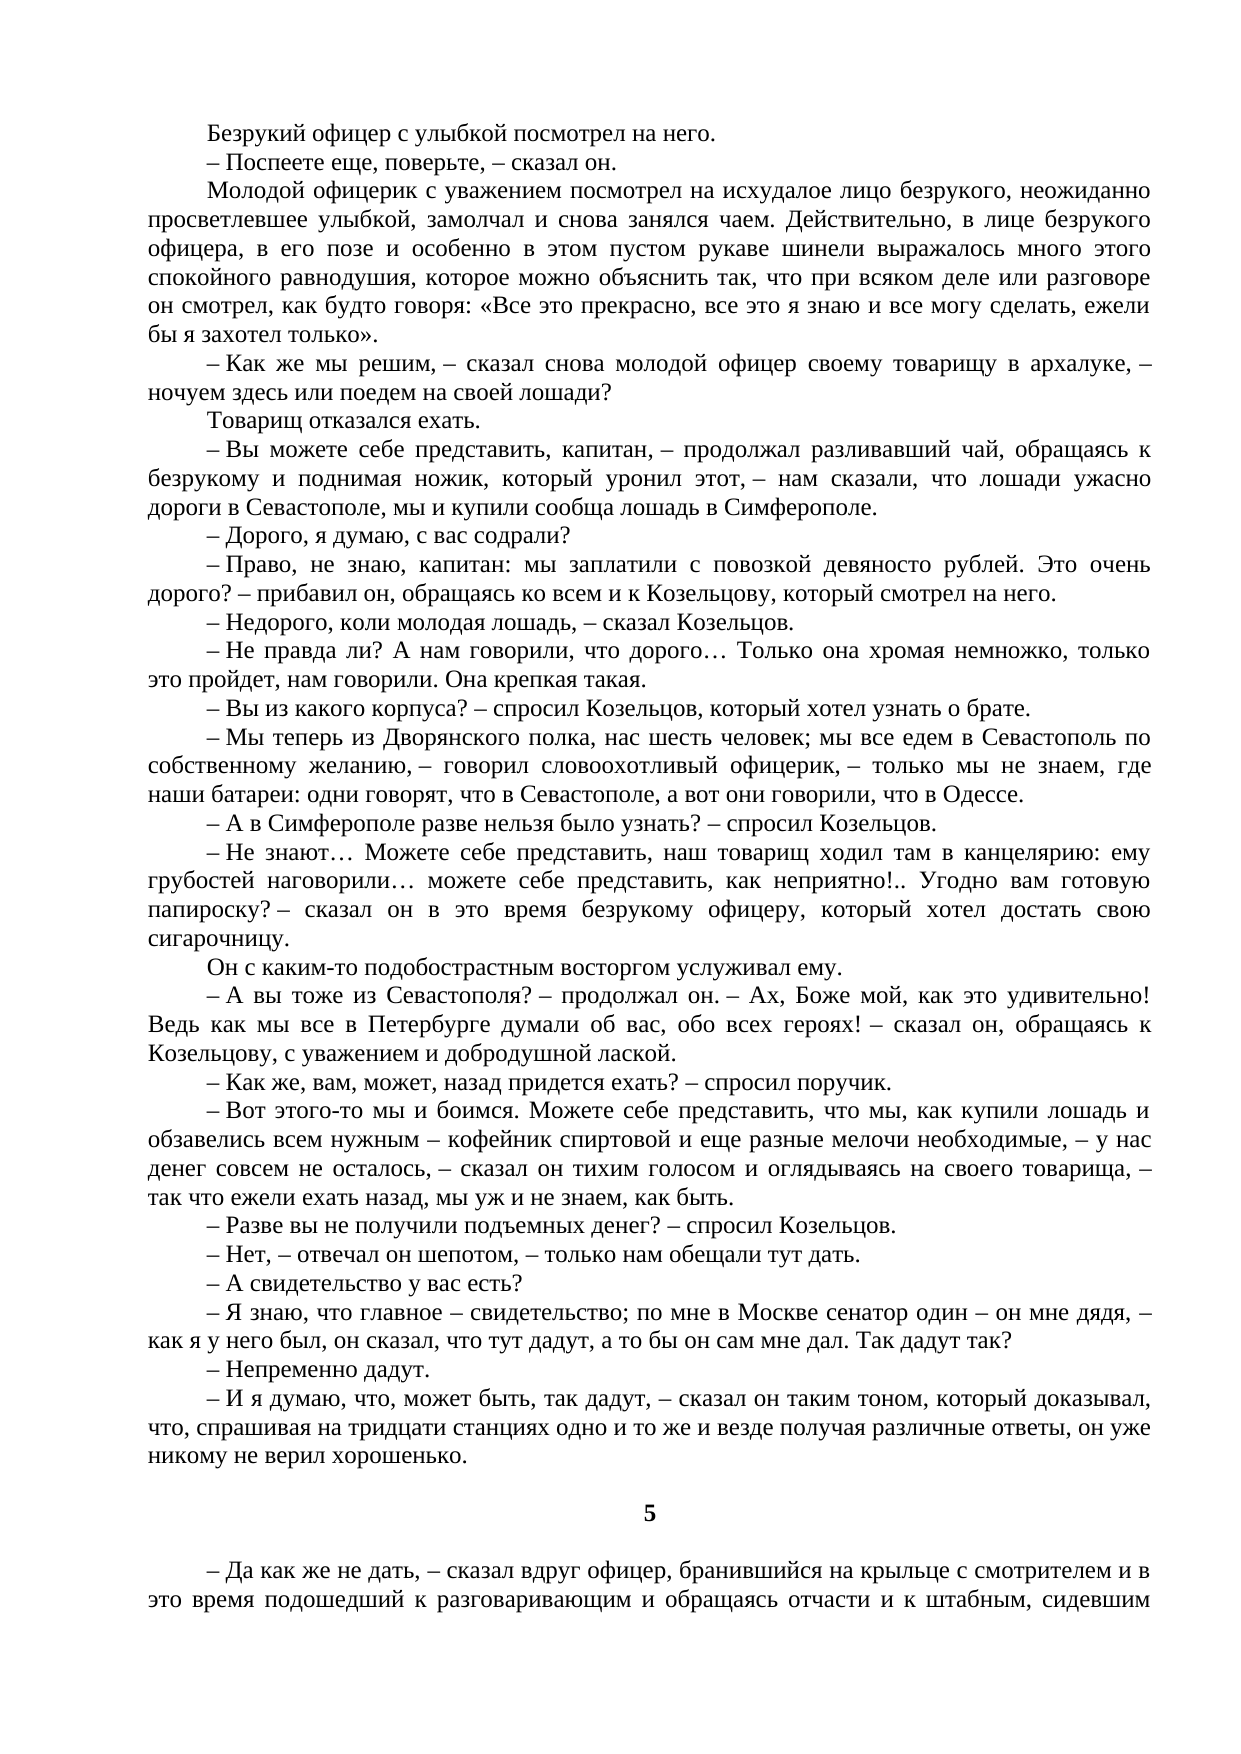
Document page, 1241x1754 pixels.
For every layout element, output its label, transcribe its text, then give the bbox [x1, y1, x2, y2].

text – И я думаю, что, может быть, так дадут, – сказал он таким тоном, который доказывал, что, спрашивая на тридцати станциях одно и то же и везде получая различные ответы, он уже никому не верил хорошенько. [148, 1383, 1152, 1469]
text Безрукий офицер с улыбкой посмотрел на него. [148, 118, 1152, 147]
text Товарищ отказался ехать. [148, 406, 1152, 434]
text – Как же, вам, может, назад придется ехать? – спросил поручик. [148, 1067, 1152, 1096]
text – Вы из какого корпуса? – спросил Козельцов, который хотел узнать о брате. [148, 693, 1152, 722]
text – Поспеете еще, поверьте, – сказал он. [148, 147, 1152, 176]
text – Не правда ли? А нам говорили, что дорого… Только она хромая немножко, только это пройдет, нам говорили. Она крепкая такая. [148, 636, 1152, 693]
text – Дорого, я думаю, с вас содрали? [148, 521, 1152, 549]
text – Мы теперь из Дворянского полка, нас шесть человек; мы все едем в Севастополь по собственному желанию, – говорил словоохотливый офицерик, – только мы не знаем, где наши батареи: одни говорят, что в Севастополе, а вот они говорили, что в Одессе. [148, 722, 1152, 808]
text – Как же мы решим, – сказал снова молодой офицер своему товарищу в архалуке, – ночуем здесь или поедем на своей лошади? [148, 348, 1152, 406]
text – А в Симферополе разве нельзя было узнать? – спросил Козельцов. [148, 808, 1152, 837]
text – Нет, – отвечал он шепотом, – только нам обещали тут дать. [148, 1239, 1152, 1268]
text – Право, не знаю, капитан: мы заплатили с повозкой девяносто рублей. Это очень дорого? – прибавил он, обращаясь ко всем и к Козельцову, который смотрел на него. [148, 549, 1152, 607]
text – А свидетельство у вас есть? [148, 1268, 1152, 1297]
subtitle 5 [148, 1498, 1152, 1527]
text – Вот этого-то мы и боимся. Можете себе представить, что мы, как купили лошадь и обзавелись всем нужным – кофейник спиртовой и еще разные мелочи необходимые, – у нас денег совсем не осталось, – сказал он тихим голосом и оглядываясь на своего товарища, – так что ежели ехать назад, мы уж и не знаем, как быть. [148, 1096, 1152, 1211]
text – Непременно дадут. [148, 1354, 1152, 1383]
text – А вы тоже из Севастополя? – продолжал он. – Ах, Боже мой, как это удивительно! Ведь как мы все в Петербурге думали об вас, обо всех героях! – сказал он, обращаясь к Козельцову, с уважением и добродушной лаской. [148, 981, 1152, 1067]
text – Не знают… Можете себе представить, наш товарищ ходил там в канцелярию: ему грубостей наговорили… можете себе представить, как неприятно!.. Угодно вам готовую папироску? – сказал он в это время безрукому офицеру, который хотел достать свою сигарочницу. [148, 837, 1152, 952]
text – Я знаю, что главное – свидетельство; по мне в Москве сенатор один – он мне дядя, – как я у него был, он сказал, что тут дадут, а то бы он сам мне дал. Так дадут так? [148, 1297, 1152, 1354]
text Молодой офицерик с уважением посмотрел на исхудалое лицо безрукого, неожиданно просветлевшее улыбкой, замолчал и снова занялся чаем. Действительно, в лице безрукого офицера, в его позе и особенно в этом пустом рукаве шинели выражалось много этого спокойного равнодушия, которое можно объяснить так, что при всяком деле или разговоре он смотрел, как будто говоря: «Все это прекрасно, все это я знаю и все могу сделать, ежели бы я захотел только». [148, 176, 1152, 348]
text – Вы можете себе представить, капитан, – продолжал разливавший чай, обращаясь к безрукому и поднимая ножик, который уронил этот, – нам сказали, что лошади ужасно дороги в Севастополе, мы и купили сообща лошадь в Симферополе. [148, 434, 1152, 521]
text Он с каким-то подобострастным восторгом услуживал ему. [148, 952, 1152, 981]
text – Недорого, коли молодая лошадь, – сказал Козельцов. [148, 607, 1152, 636]
text – Да как же не дать, – сказал вдруг офицер, бранившийся на крыльце с смотрителем и в это время подошедший к разговаривающим и обращаясь отчасти и к штабным, сидевшим [148, 1556, 1152, 1613]
text – Разве вы не получили подъемных денег? – спросил Козельцов. [148, 1211, 1152, 1239]
